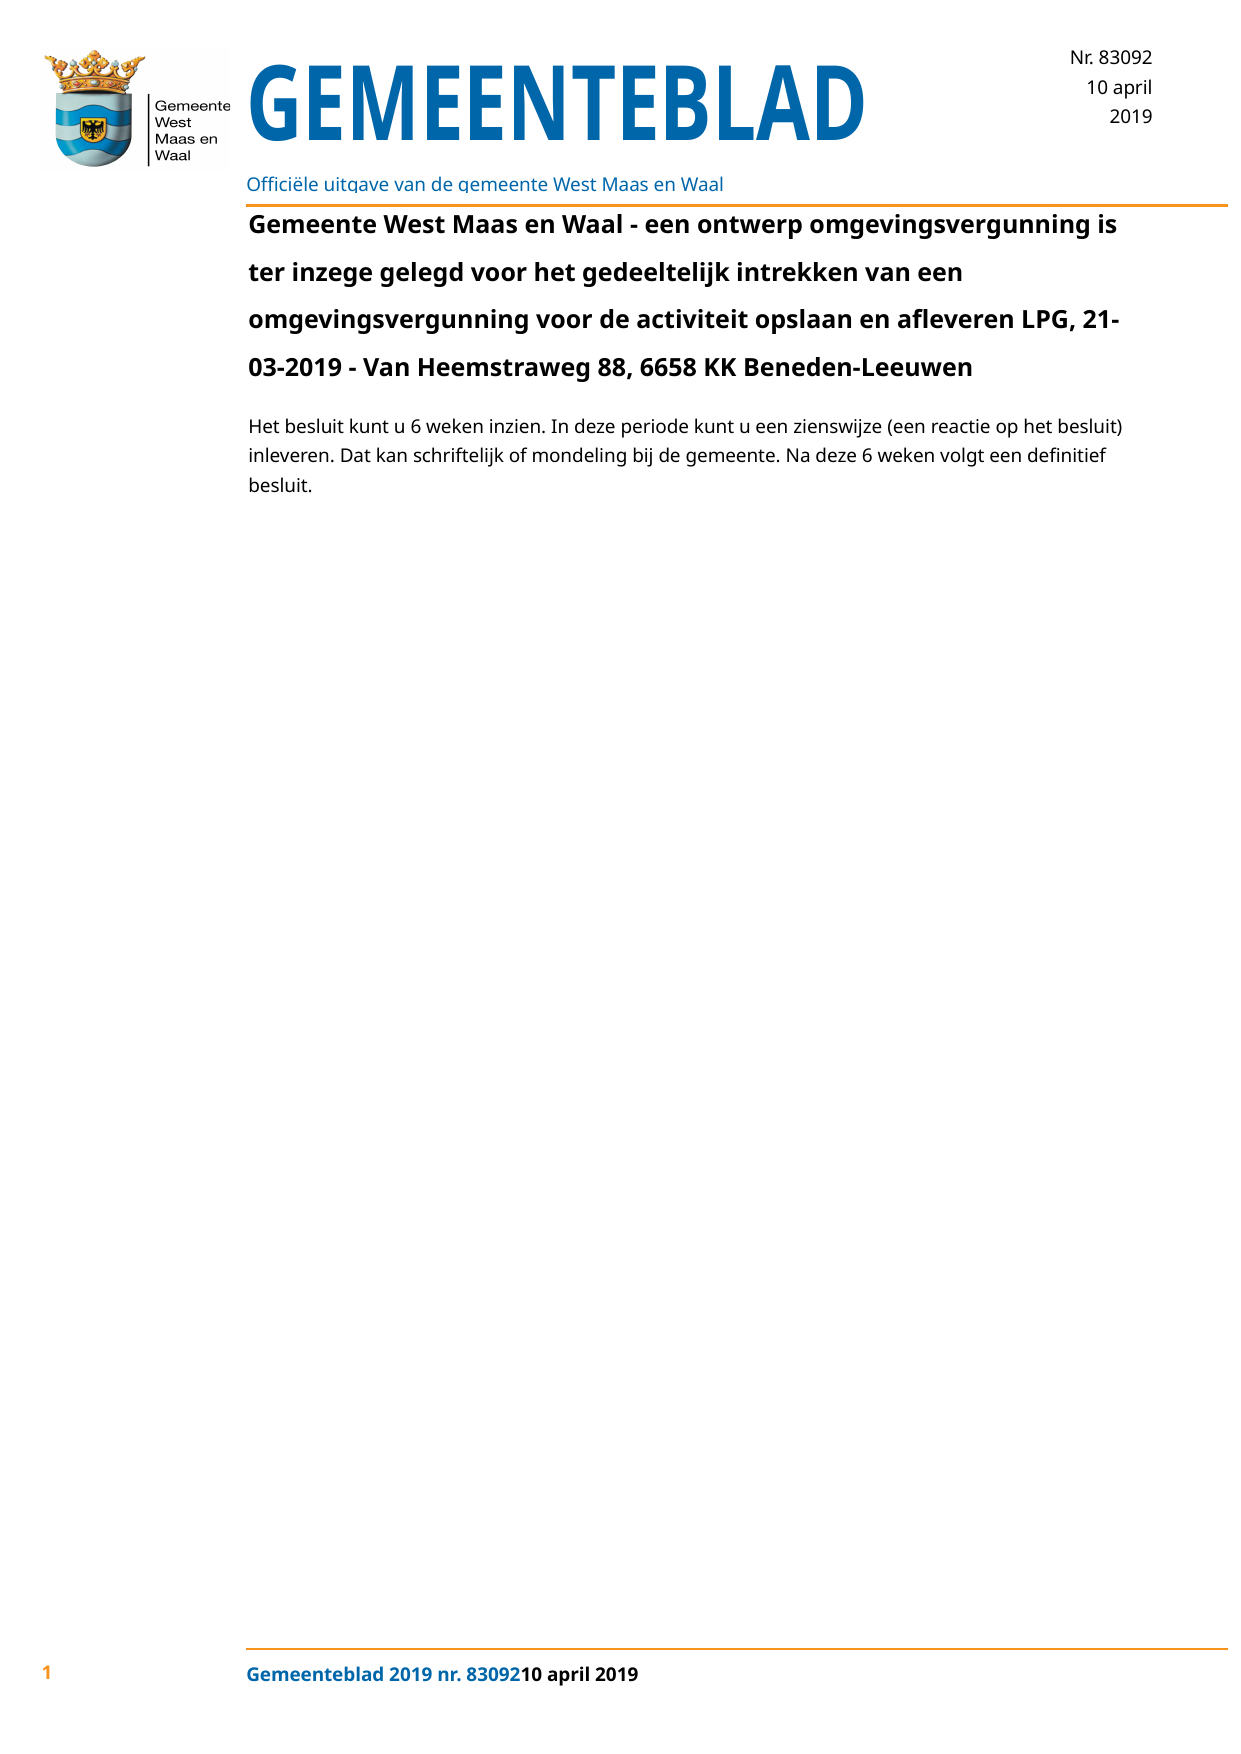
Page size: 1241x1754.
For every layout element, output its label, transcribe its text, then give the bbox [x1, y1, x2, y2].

text Het besluit kunt u 6 weken inzien. In deze periode kunt u een zienswijze (een reactie op het besluit) inleveren. Dat kan schriftelijk of mondeling bij de gemeente. Na deze 6 weken volgt een definitief besluit. [248, 413, 1152, 498]
text Gemeente West Maas en Waal - een ontwerp omgevingsvergunning is ter inzege gelegd voor het gedeeltelijk intrekken van een omgevingsvergunning voor de activiteit opslaan en afleveren LPG, 21-03-2019 - Van Heemstraweg 88, 6658 KK Beneden-Leeuwen [248, 207, 1152, 384]
picture [41, 47, 231, 172]
